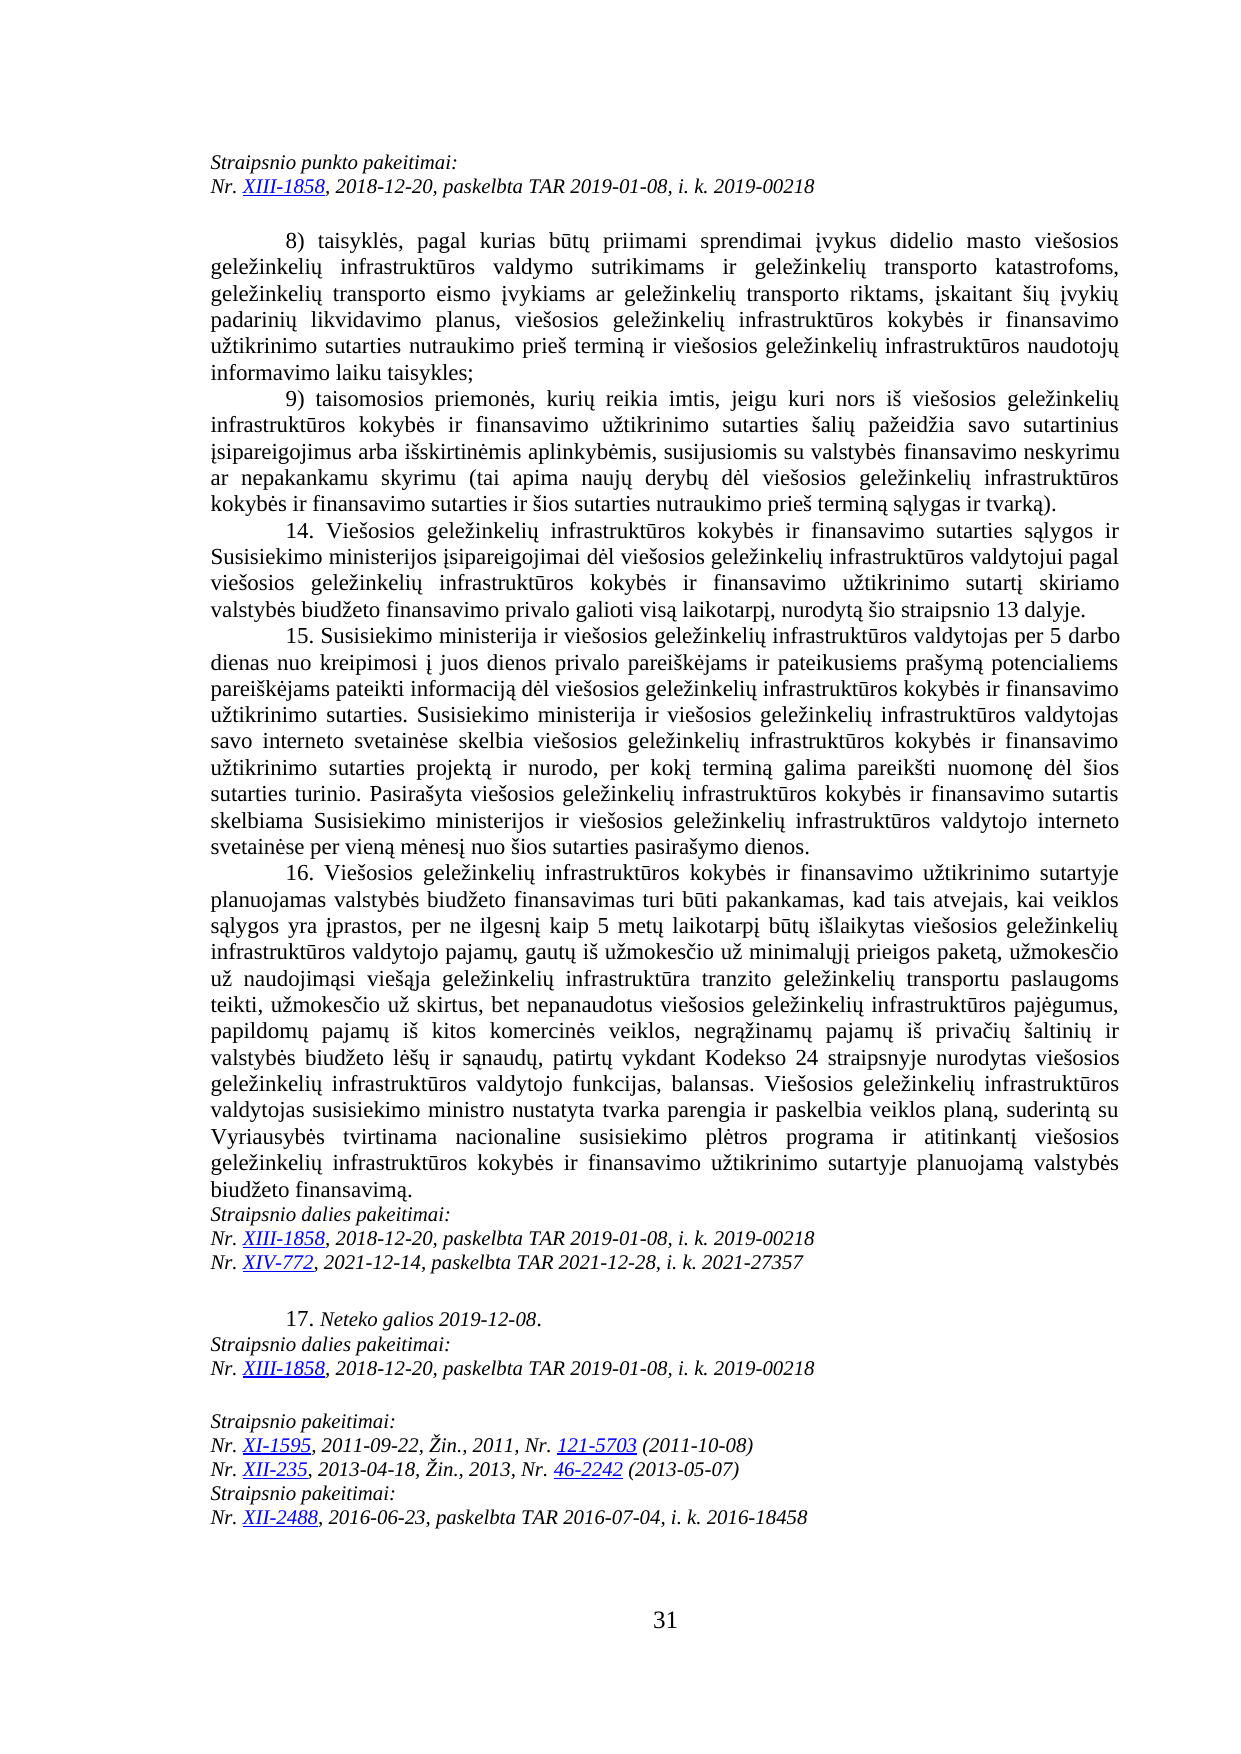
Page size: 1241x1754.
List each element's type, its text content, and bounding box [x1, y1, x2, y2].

text Straipsnio punkto pakeitimai: [210, 150, 1120, 174]
text Nr. XIII-1858, 2018-12-20, paskelbta TAR 2019-01-08, i. k. 2019-00218 [210, 1226, 1120, 1250]
text Nr. XII-235, 2013-04-18, Žin., 2013, Nr. 46-2242 (2013-05-07) [210, 1457, 1120, 1481]
text Nr. XII-2488, 2016-06-23, paskelbta TAR 2016-07-04, i. k. 2016-18458 [210, 1505, 1120, 1529]
text 15. Susisiekimo ministerija ir viešosios geležinkelių infrastruktūros valdytojas per 5 darbo dienas nuo kreipimosi į juos dienos privalo pareiškėjams ir pateikusiems prašymą potencialiems pareiškėjams pateikti informaciją dėl viešosios geležinkelių infrastruktūros kokybės ir finansavimo užtikrinimo sutarties. Susisiekimo ministerija ir viešosios geležinkelių infrastruktūros valdytojas savo interneto svetainėse skelbia viešosios geležinkelių infrastruktūros kokybės ir finansavimo užtikrinimo sutarties projektą ir nurodo, per kokį terminą galima pareikšti nuomonę dėl šios sutarties turinio. Pasirašyta viešosios geležinkelių infrastruktūros kokybės ir finansavimo sutartis skelbiama Susisiekimo ministerijos ir viešosios geležinkelių infrastruktūros valdytojo interneto svetainėse per vieną mėnesį nuo šios sutarties pasirašymo dienos. [210, 622, 1120, 859]
text Straipsnio pakeitimai: [210, 1408, 1120, 1433]
text 16. Viešosios geležinkelių infrastruktūros kokybės ir finansavimo užtikrinimo sutartyje planuojamas valstybės biudžeto finansavimas turi būti pakankamas, kad tais atvejais, kai veiklos sąlygos yra įprastos, per ne ilgesnį kaip 5 metų laikotarpį būtų išlaikytas viešosios geležinkelių infrastruktūros valdytojo pajamų, gautų iš užmokesčio už minimalųjį prieigos paketą, užmokesčio už naudojimąsi viešąja geležinkelių infrastruktūra tranzito geležinkelių transportu paslaugoms teikti, užmokesčio už skirtus, bet nepanaudotus viešosios geležinkelių infrastruktūros pajėgumus, papildomų pajamų iš kitos komercinės veiklos, negrąžinamų pajamų iš privačių šaltinių ir valstybės biudžeto lėšų ir sąnaudų, patirtų vykdant Kodekso 24 straipsnyje nurodytas viešosios geležinkelių infrastruktūros valdytojo funkcijas, balansas. Viešosios geležinkelių infrastruktūros valdytojas susisiekimo ministro nustatyta tvarka parengia ir paskelbia veiklos planą, suderintą su Vyriausybės tvirtinama nacionaline susisiekimo plėtros programa ir atitinkantį viešosios geležinkelių infrastruktūros kokybės ir finansavimo užtikrinimo sutartyje planuojamą valstybės biudžeto finansavimą. [210, 859, 1120, 1202]
text Nr. XIV-772, 2021-12-14, paskelbta TAR 2021-12-28, i. k. 2021-27357 [210, 1250, 1120, 1274]
text 14. Viešosios geležinkelių infrastruktūros kokybės ir finansavimo sutarties sąlygos ir Susisiekimo ministerijos įsipareigojimai dėl viešosios geležinkelių infrastruktūros valdytojui pagal viešosios geležinkelių infrastruktūros kokybės ir finansavimo užtikrinimo sutartį skiriamo valstybės biudžeto finansavimo privalo galioti visą laikotarpį, nurodytą šio straipsnio 13 dalyje. [210, 517, 1120, 622]
text Straipsnio dalies pakeitimai: [210, 1332, 1120, 1356]
text Straipsnio pakeitimai: [210, 1481, 1120, 1505]
text Straipsnio dalies pakeitimai: [210, 1202, 1120, 1226]
text 8) taisyklės, pagal kurias būtų priimami sprendimai įvykus didelio masto viešosios geležinkelių infrastruktūros valdymo sutrikimams ir geležinkelių transporto katastrofoms, geležinkelių transporto eismo įvykiams ar geležinkelių transporto riktams, įskaitant šių įvykių padarinių likvidavimo planus, viešosios geležinkelių infrastruktūros kokybės ir finansavimo užtikrinimo sutarties nutraukimo prieš terminą ir viešosios geležinkelių infrastruktūros naudotojų informavimo laiku taisykles; [210, 227, 1120, 385]
text Nr. XIII-1858, 2018-12-20, paskelbta TAR 2019-01-08, i. k. 2019-00218 [210, 1356, 1120, 1380]
text 9) taisomosios priemonės, kurių reikia imtis, jeigu kuri nors iš viešosios geležinkelių infrastruktūros kokybės ir finansavimo užtikrinimo sutarties šalių pažeidžia savo sutartinius įsipareigojimus arba išskirtinėmis aplinkybėmis, susijusiomis su valstybės finansavimo neskyrimu ar nepakankamu skyrimu (tai apima naujų derybų dėl viešosios geležinkelių infrastruktūros kokybės ir finansavimo sutarties ir šios sutarties nutraukimo prieš terminą sąlygas ir tvarką). [210, 385, 1120, 517]
text 17. Neteko galios 2019-12-08. [210, 1303, 1120, 1332]
text Nr. XI-1595, 2011-09-22, Žin., 2011, Nr. 121-5703 (2011-10-08) [210, 1433, 1120, 1457]
text Nr. XIII-1858, 2018-12-20, paskelbta TAR 2019-01-08, i. k. 2019-00218 [210, 174, 1120, 198]
